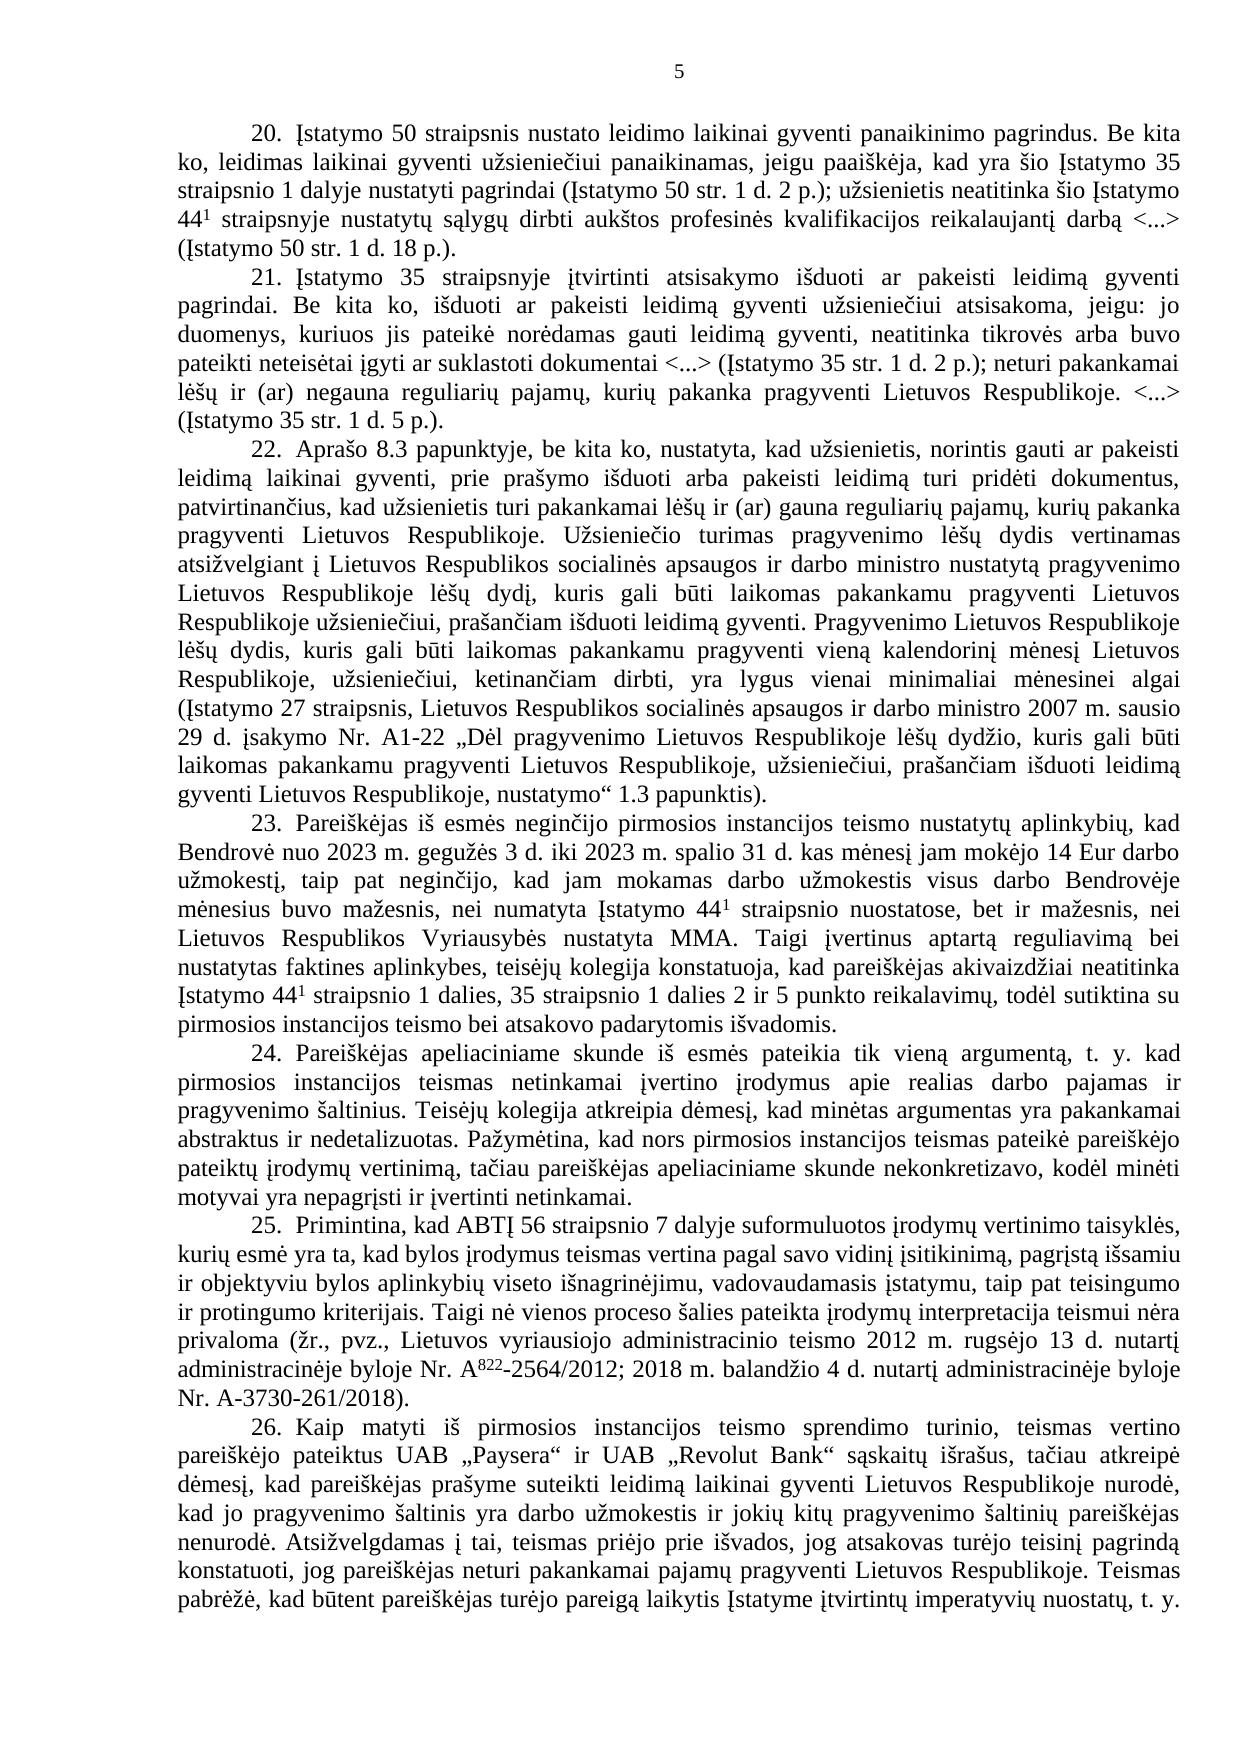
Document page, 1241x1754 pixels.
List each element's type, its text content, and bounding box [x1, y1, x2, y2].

text 25. Primintina, kad ABTĮ 56 straipsnio 7 dalyje suformuluotos įrodymų vertinimo taisyklės, kurių esmė yra ta, kad bylos įrodymus teismas vertina pagal savo vidinį įsitikinimą, pagrįstą išsamiu ir objektyviu bylos aplinkybių viseto išnagrinėjimu, vadovaudamasis įstatymu, taip pat teisingumo ir protingumo kriterijais. Taigi nė vienos proceso šalies pateikta įrodymų interpretacija teismui nėra privaloma (žr., pvz., Lietuvos vyriausiojo administracinio teismo 2012 m. rugsėjo 13 d. nutartį administracinėje byloje Nr. A822-2564/2012; 2018 m. balandžio 4 d. nutartį administracinėje byloje Nr. A-3730-261/2018). [177, 1211, 1181, 1412]
text 20. Įstatymo 50 straipsnis nustato leidimo laikinai gyventi panaikinimo pagrindus. Be kita ko, leidimas laikinai gyventi užsieniečiui panaikinamas, jeigu paaiškėja, kad yra šio Įstatymo 35 straipsnio 1 dalyje nustatyti pagrindai (Įstatymo 50 str. 1 d. 2 p.); užsienietis neatitinka šio Įstatymo 441 straipsnyje nustatytų sąlygų dirbti aukštos profesinės kvalifikacijos reikalaujantį darbą <...> (Įstatymo 50 str. 1 d. 18 p.). [177, 118, 1181, 262]
text 23. Pareiškėjas iš esmės neginčijo pirmosios instancijos teismo nustatytų aplinkybių, kad Bendrovė nuo 2023 m. gegužės 3 d. iki 2023 m. spalio 31 d. kas mėnesį jam mokėjo 14 Eur darbo užmokestį, taip pat neginčijo, kad jam mokamas darbo užmokestis visus darbo Bendrovėje mėnesius buvo mažesnis, nei numatyta Įstatymo 441 straipsnio nuostatose, bet ir mažesnis, nei Lietuvos Respublikos Vyriausybės nustatyta MMA. Taigi įvertinus aptartą reguliavimą bei nustatytas faktines aplinkybes, teisėjų kolegija konstatuoja, kad pareiškėjas akivaizdžiai neatitinka Įstatymo 441 straipsnio 1 dalies, 35 straipsnio 1 dalies 2 ir 5 punkto reikalavimų, todėl sutiktina su pirmosios instancijos teismo bei atsakovo padarytomis išvadomis. [177, 808, 1181, 1038]
text 26. Kaip matyti iš pirmosios instancijos teismo sprendimo turinio, teismas vertino pareiškėjo pateiktus UAB „Paysera“ ir UAB „Revolut Bank“ sąskaitų išrašus, tačiau atkreipė dėmesį, kad pareiškėjas prašyme suteikti leidimą laikinai gyventi Lietuvos Respublikoje nurodė, kad jo pragyvenimo šaltinis yra darbo užmokestis ir jokių kitų pragyvenimo šaltinių pareiškėjas nenurodė. Atsižvelgdamas į tai, teismas priėjo prie išvados, jog atsakovas turėjo teisinį pagrindą konstatuoti, jog pareiškėjas neturi pakankamai pajamų pragyventi Lietuvos Respublikoje. Teismas pabrėžė, kad būtent pareiškėjas turėjo pareigą laikytis Įstatyme įtvirtintų imperatyvių nuostatų, t. y. [177, 1412, 1181, 1613]
text 24. Pareiškėjas apeliaciniame skunde iš esmės pateikia tik vieną argumentą, t. y. kad pirmosios instancijos teismas netinkamai įvertino įrodymus apie realias darbo pajamas ir pragyvenimo šaltinius. Teisėjų kolegija atkreipia dėmesį, kad minėtas argumentas yra pakankamai abstraktus ir nedetalizuotas. Pažymėtina, kad nors pirmosios instancijos teismas pateikė pareiškėjo pateiktų įrodymų vertinimą, tačiau pareiškėjas apeliaciniame skunde nekonkretizavo, kodėl minėti motyvai yra nepagrįsti ir įvertinti netinkamai. [177, 1038, 1181, 1211]
text 21. Įstatymo 35 straipsnyje įtvirtinti atsisakymo išduoti ar pakeisti leidimą gyventi pagrindai. Be kita ko, išduoti ar pakeisti leidimą gyventi užsieniečiui atsisakoma, jeigu: jo duomenys, kuriuos jis pateikė norėdamas gauti leidimą gyventi, neatitinka tikrovės arba buvo pateikti neteisėtai įgyti ar suklastoti dokumentai <...> (Įstatymo 35 str. 1 d. 2 p.); neturi pakankamai lėšų ir (ar) negauna reguliarių pajamų, kurių pakanka pragyventi Lietuvos Respublikoje. <...> (Įstatymo 35 str. 1 d. 5 p.). [177, 262, 1181, 434]
text 22. Aprašo 8.3 papunktyje, be kita ko, nustatyta, kad užsienietis, norintis gauti ar pakeisti leidimą laikinai gyventi, prie prašymo išduoti arba pakeisti leidimą turi pridėti dokumentus, patvirtinančius, kad užsienietis turi pakankamai lėšų ir (ar) gauna reguliarių pajamų, kurių pakanka pragyventi Lietuvos Respublikoje. Užsieniečio turimas pragyvenimo lėšų dydis vertinamas atsižvelgiant į Lietuvos Respublikos socialinės apsaugos ir darbo ministro nustatytą pragyvenimo Lietuvos Respublikoje lėšų dydį, kuris gali būti laikomas pakankamu pragyventi Lietuvos Respublikoje užsieniečiui, prašančiam išduoti leidimą gyventi. Pragyvenimo Lietuvos Respublikoje lėšų dydis, kuris gali būti laikomas pakankamu pragyventi vieną kalendorinį mėnesį Lietuvos Respublikoje, užsieniečiui, ketinančiam dirbti, yra lygus vienai minimaliai mėnesinei algai (Įstatymo 27 straipsnis, Lietuvos Respublikos socialinės apsaugos ir darbo ministro 2007 m. sausio 29 d. įsakymo Nr. A1-22 „Dėl pragyvenimo Lietuvos Respublikoje lėšų dydžio, kuris gali būti laikomas pakankamu pragyventi Lietuvos Respublikoje, užsieniečiui, prašančiam išduoti leidimą gyventi Lietuvos Respublikoje, nustatymo“ 1.3 papunktis). [177, 434, 1181, 808]
